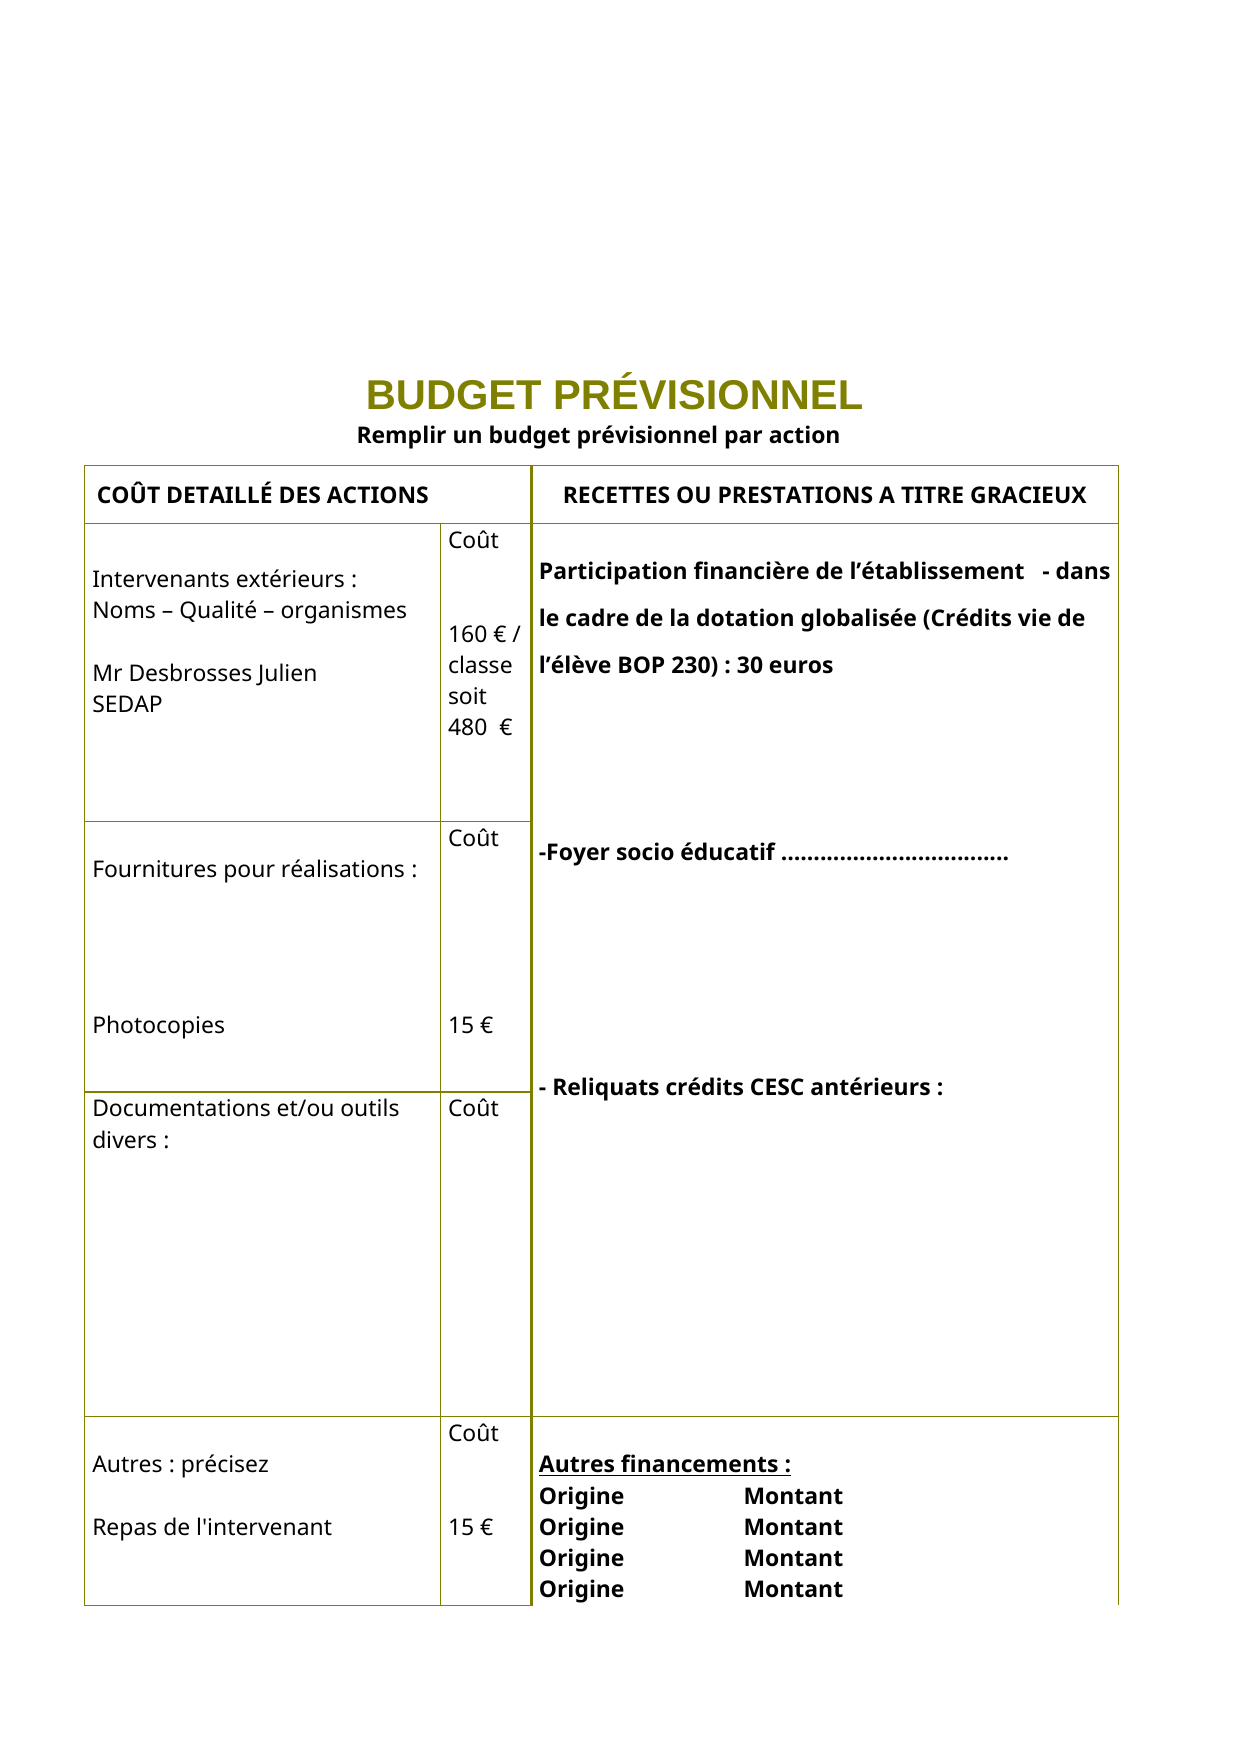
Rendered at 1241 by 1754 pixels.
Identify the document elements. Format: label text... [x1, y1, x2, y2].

table_cell Fournitures pour réalisations : Photocopies [85, 822, 440, 1091]
table_cell Coût 160 € / classe soit 480 € [441, 524, 530, 821]
text Remplir un budget prévisionnel par action [59, 418, 1144, 450]
table_header RECETTES OU PRESTATIONS A TITRE GRACIEUX [533, 466, 1118, 523]
table_cell Coût [441, 1093, 530, 1416]
table_cell Documentations et/ou outils divers : [85, 1093, 440, 1416]
table_header COÛT DETAILLÉ DES ACTIONS [85, 466, 441, 523]
table_cell Intervenants extérieurs : Noms – Qualité – organismes Mr Desbrosses Julien SEDAP [85, 524, 440, 821]
table_header [441, 466, 530, 523]
table_cell Coût 15 € [441, 822, 530, 1091]
text BUDGET PRÉVISIONNEL [134, 371, 1144, 418]
table_cell Autres : précisez Repas de l'intervenant [85, 1417, 440, 1605]
table_cell Coût 15 € [441, 1417, 530, 1605]
table_cell Autres financements : Origine Montant Origine Montant Origine Montant Origine Montant [533, 1417, 1118, 1605]
table_cell Participation financière de l’établissement - dans le cadre de la dotation globalisée (Crédits vie de l’élève BOP 230) : 30 euros -Foyer socio éducatif …................................ - Reliquats crédits CESC antérieurs : [533, 524, 1118, 1416]
